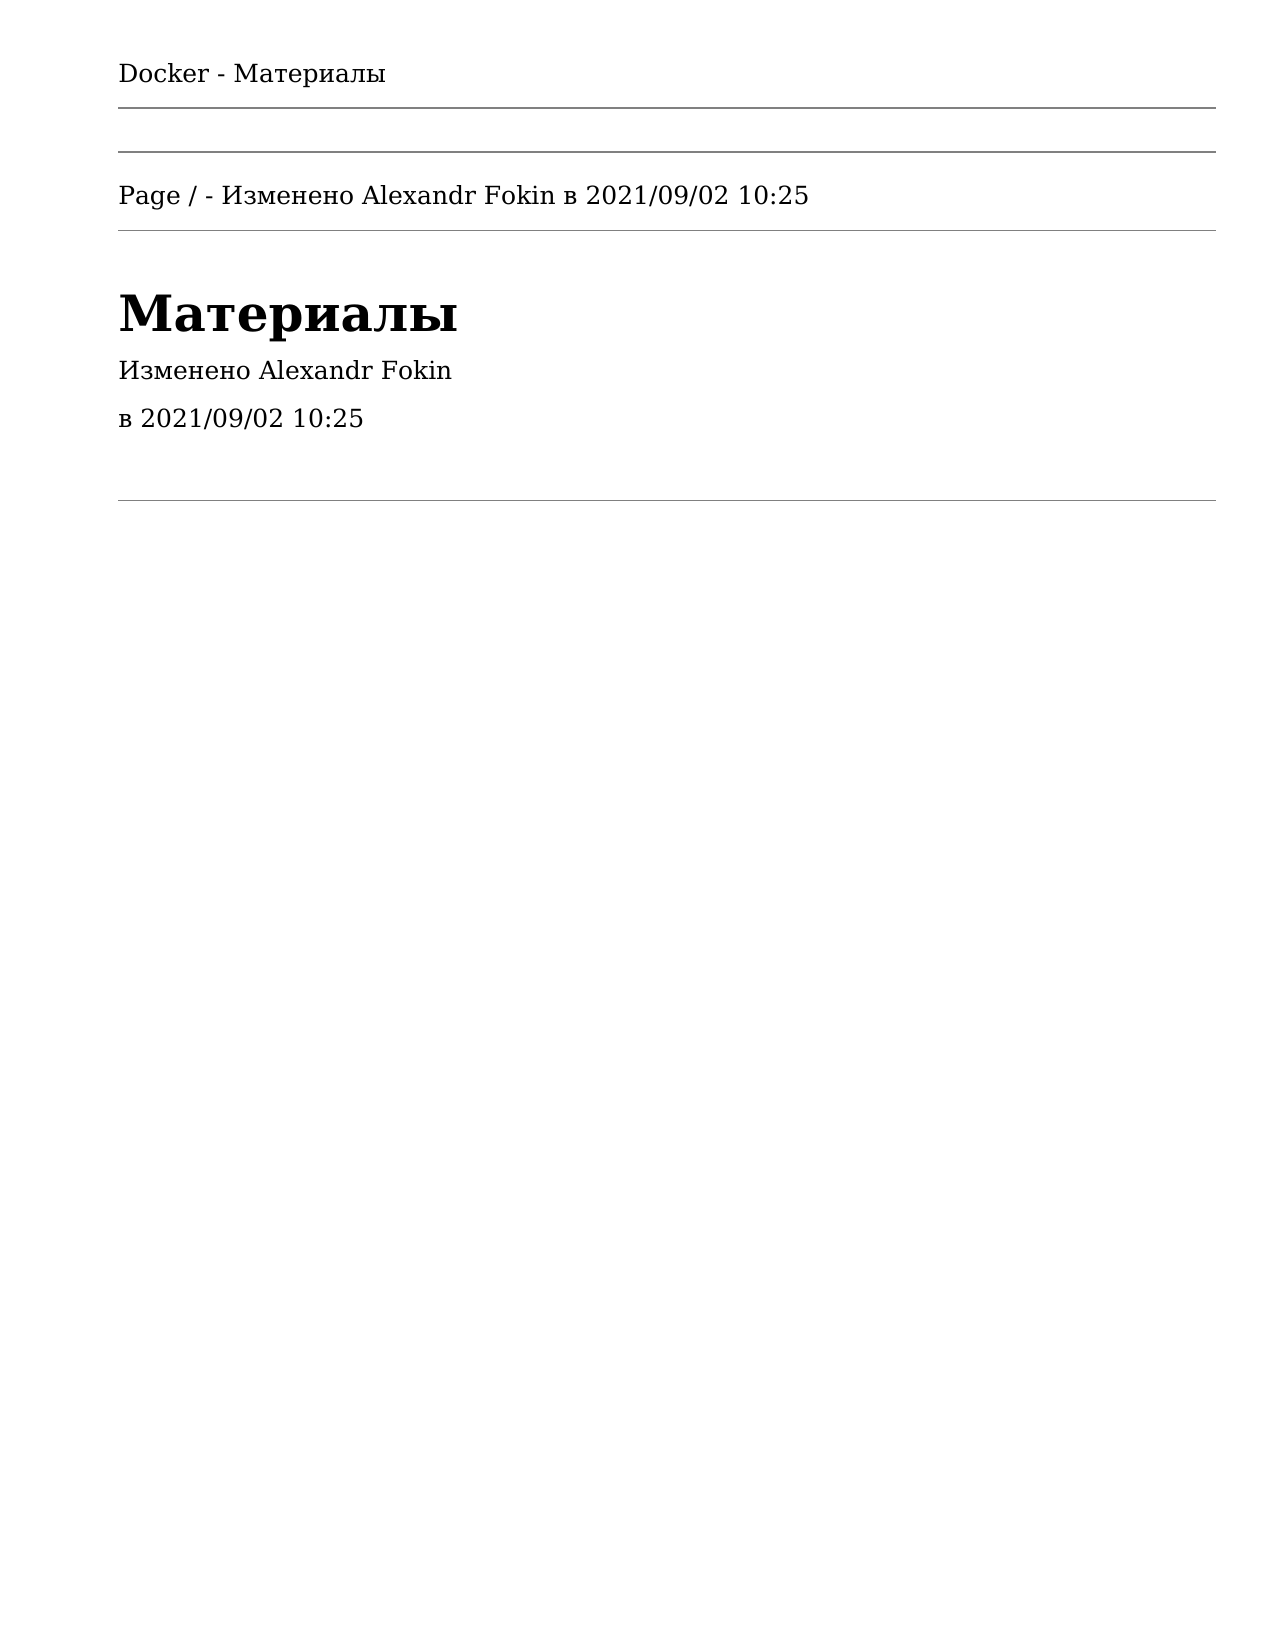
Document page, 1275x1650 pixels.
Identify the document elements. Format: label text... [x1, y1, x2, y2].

text Изменено Alexandr Fokin [118, 356, 1216, 385]
text Page / - Изменено Alexandr Fokin в 2021/09/02 10:25 [118, 182, 1216, 211]
text в 2021/09/02 10:25 [118, 404, 1216, 433]
text Docker - Материалы [118, 59, 1216, 88]
subtitle Материалы [118, 284, 1216, 343]
